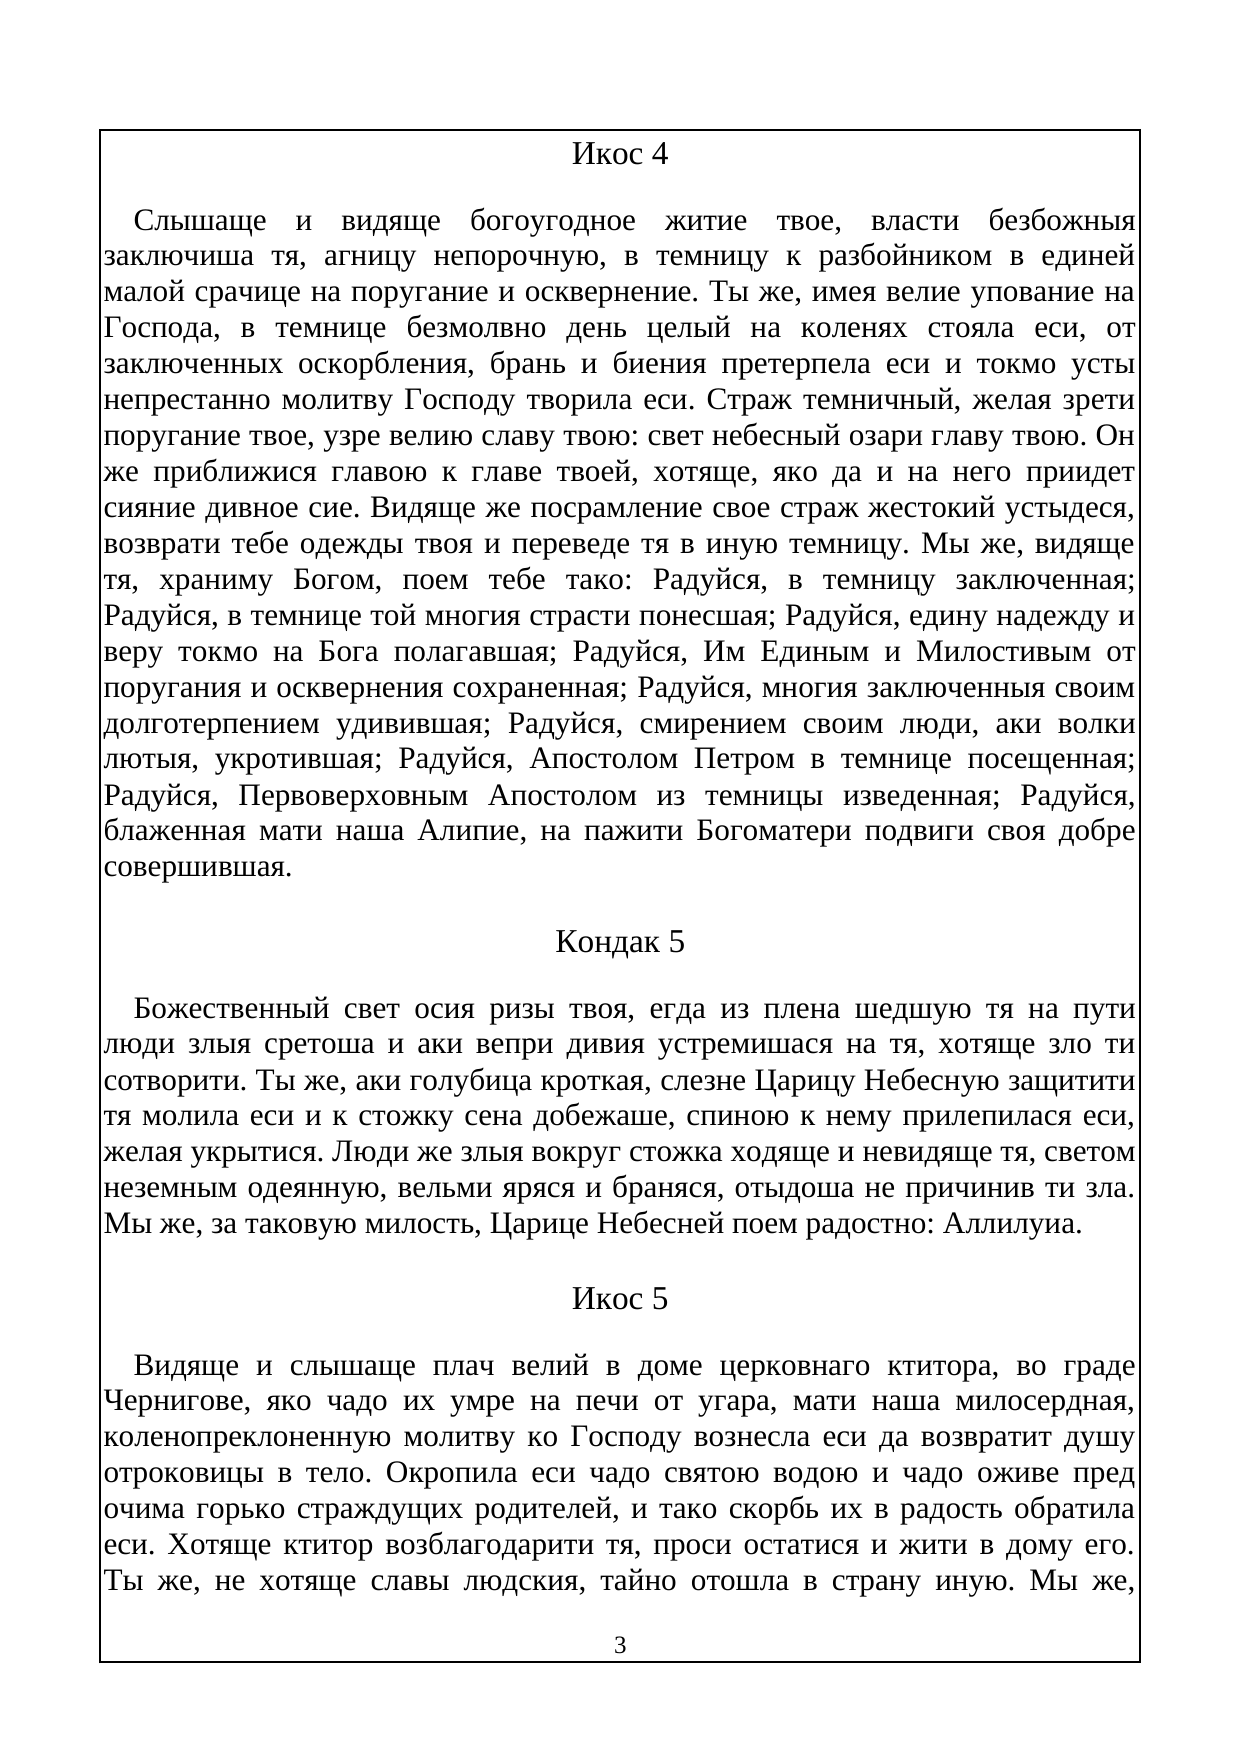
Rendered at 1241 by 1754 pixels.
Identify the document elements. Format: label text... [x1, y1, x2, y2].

text Видяще и слышаще плач велий в доме церковнаго ктитора, во граде Чернигове, яко чадо их умре на печи от угара, мати наша милосердная, коленопреклоненную молитву ко Господу вознесла еси да возвратит душу отроковицы в тело. Окропила еси чадо святою водою и чадо оживе пред очима горько страждущих родителей, и тако скорбь их в радость обратила еси. Хотяще ктитор возблагодарити тя, проси остатися и жити в дому его. Ты же, не хотяще славы людския, тайно отошла в страну иную. Мы же, [103, 1346, 1137, 1597]
subtitle Кондак 5 [103, 921, 1137, 959]
text Слышаще и видяще богоугодное житие твое, власти безбожныя заключиша тя, агницу непорочную, в темницу к разбойником в единей малой срачице на поругание и осквернение. Ты же, имея велие упование на Господа, в темнице безмолвно день целый на коленях стояла еси, от заключенных оскорбления, брань и биения претерпела еси и токмо усты непрестанно молитву Господу творила еси. Страж темничный, желая зрети поругание твое, узре велию славу твою: свет небесный озари главу твою. Он же приближися главою к главе твоей, хотяще, яко да и на него приидет сияние дивное сие. Видяще же посрамление свое страж жестокий устыдеся, возврати тебе одежды твоя и переведе тя в иную темницу. Мы же, видяще тя, храниму Богом, поем тебе тако: Радуйся, в темницу заключенная; Радуйся, в темнице той многия страсти понесшая; Радуйся, едину надежду и веру токмо на Бога полагавшая; Радуйся, Им Единым и Милостивым от поругания и осквернения сохраненная; Радуйся, многия заключенныя своим долготерпением удивившая; Радуйся, смирением своим люди, аки волки лютыя, укротившая; Радуйся, Апостолом Петром в темнице посещенная; Радуйся, Первоверховным Апостолом из темницы изведенная; Радуйся, блаженная мати наша Алипие, на пажити Богоматери подвиги своя добре совершившая. [103, 201, 1137, 883]
text Божественный свет осия ризы твоя, егда из плена шедшую тя на пути люди злыя сретоша и аки вепри дивия устремишася на тя, хотяще зло ти сотворити. Ты же, аки голубица кроткая, слезне Царицу Небесную защитити тя молила еси и к стожку сена добежаше, спиною к нему прилепилася еси, желая укрытися. Люди же злыя вокруг стожка ходяще и невидяще тя, светом неземным одеянную, вельми яряся и браняся, отыдоша не причинив ти зла. Мы же, за таковую милость, Царице Небесней поем радостно: Аллилуиа. [103, 989, 1137, 1240]
subtitle Икос 4 [103, 133, 1137, 171]
subtitle Икос 5 [103, 1278, 1137, 1316]
